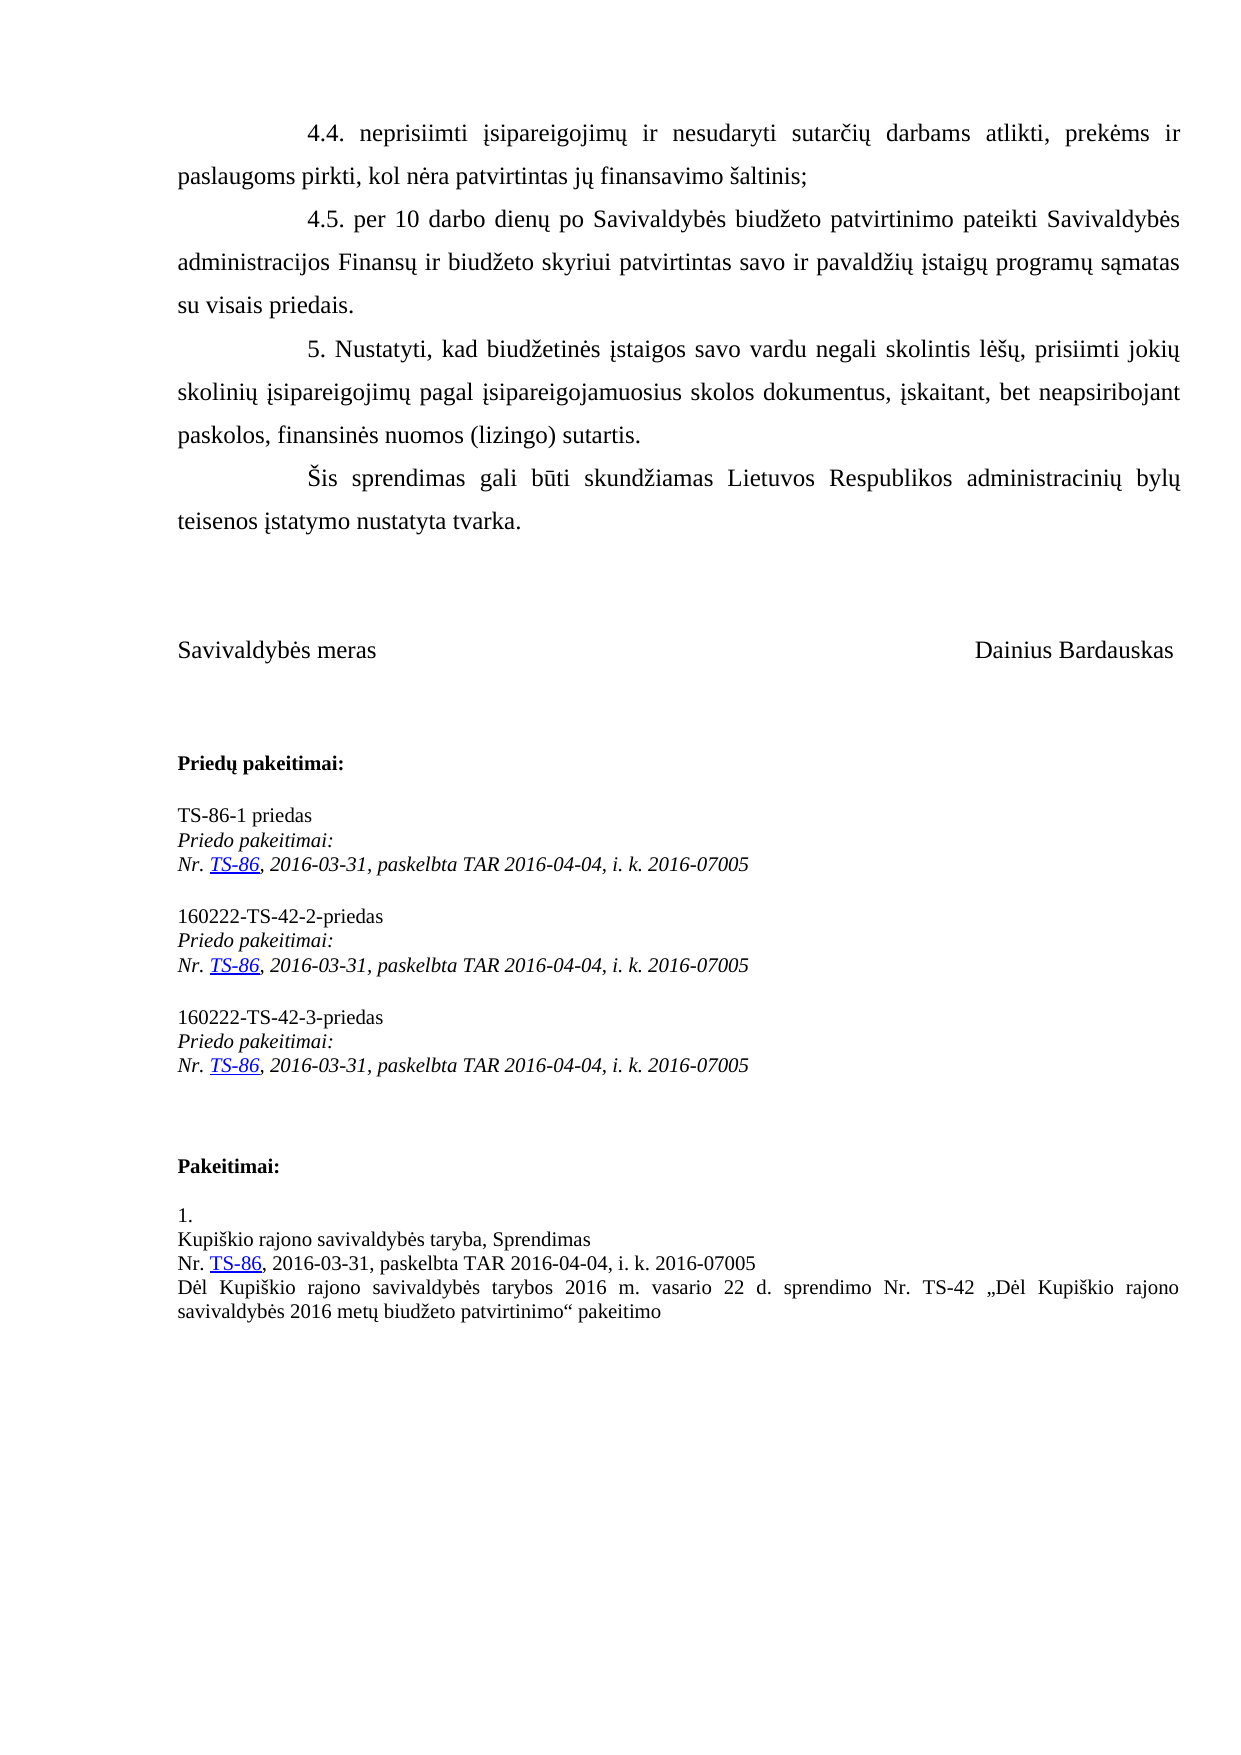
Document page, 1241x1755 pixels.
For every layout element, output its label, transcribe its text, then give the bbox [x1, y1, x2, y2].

text Pakeitimai: [177, 1154, 1181, 1178]
text 4.5. per 10 darbo dienų po Savivaldybės biudžeto patvirtinimo pateikti Savivaldybės administracijos Finansų ir biudžeto skyriui patvirtintas savo ir pavaldžių įstaigų programų sąmatas su visais priedais. [177, 204, 1181, 319]
text Šis sprendimas gali būti skundžiamas Lietuvos Respublikos administracinių bylų teisenos įstatymo nustatyta tvarka. [177, 463, 1181, 535]
text Nr. TS-86, 2016-03-31, paskelbta TAR 2016-04-04, i. k. 2016-07005 [177, 952, 1181, 977]
text Priedo pakeitimai: [177, 1029, 1181, 1053]
text 4.4. neprisiimti įsipareigojimų ir nesudaryti sutarčių darbams atlikti, prekėms ir paslaugoms pirkti, kol nėra patvirtintas jų finansavimo šaltinis; [177, 118, 1181, 190]
text Priedo pakeitimai: [177, 827, 1181, 852]
text 1. [177, 1202, 1181, 1227]
text Priedų pakeitimai: [177, 751, 1181, 775]
text Nr. TS-86, 2016-03-31, paskelbta TAR 2016-04-04, i. k. 2016-07005 [177, 852, 1181, 876]
text Dėl Kupiškio rajono savivaldybės tarybos 2016 m. vasario 22 d. sprendimo Nr. TS-42 „Dėl Kupiškio rajono savivaldybės 2016 metų biudžeto patvirtinimo“ pakeitimo [177, 1275, 1181, 1323]
text TS-86-1 priedas [177, 803, 1181, 827]
text Nr. TS-86, 2016-03-31, paskelbta TAR 2016-04-04, i. k. 2016-07005 [177, 1053, 1181, 1077]
text Savivaldybės meras Dainius Bardauskas [177, 636, 1181, 664]
text 160222-TS-42-3-priedas [177, 1005, 1181, 1029]
text Nr. TS-86, 2016-03-31, paskelbta TAR 2016-04-04, i. k. 2016-07005 [177, 1251, 1181, 1275]
text 160222-TS-42-2-priedas [177, 904, 1181, 928]
text Priedo pakeitimai: [177, 928, 1181, 952]
text 5. Nustatyti, kad biudžetinės įstaigos savo vardu negali skolintis lėšų, prisiimti jokių skolinių įsipareigojimų pagal įsipareigojamuosius skolos dokumentus, įskaitant, bet neapsiribojant paskolos, finansinės nuomos (lizingo) sutartis. [177, 334, 1181, 449]
text Kupiškio rajono savivaldybės taryba, Sprendimas [177, 1227, 1181, 1251]
